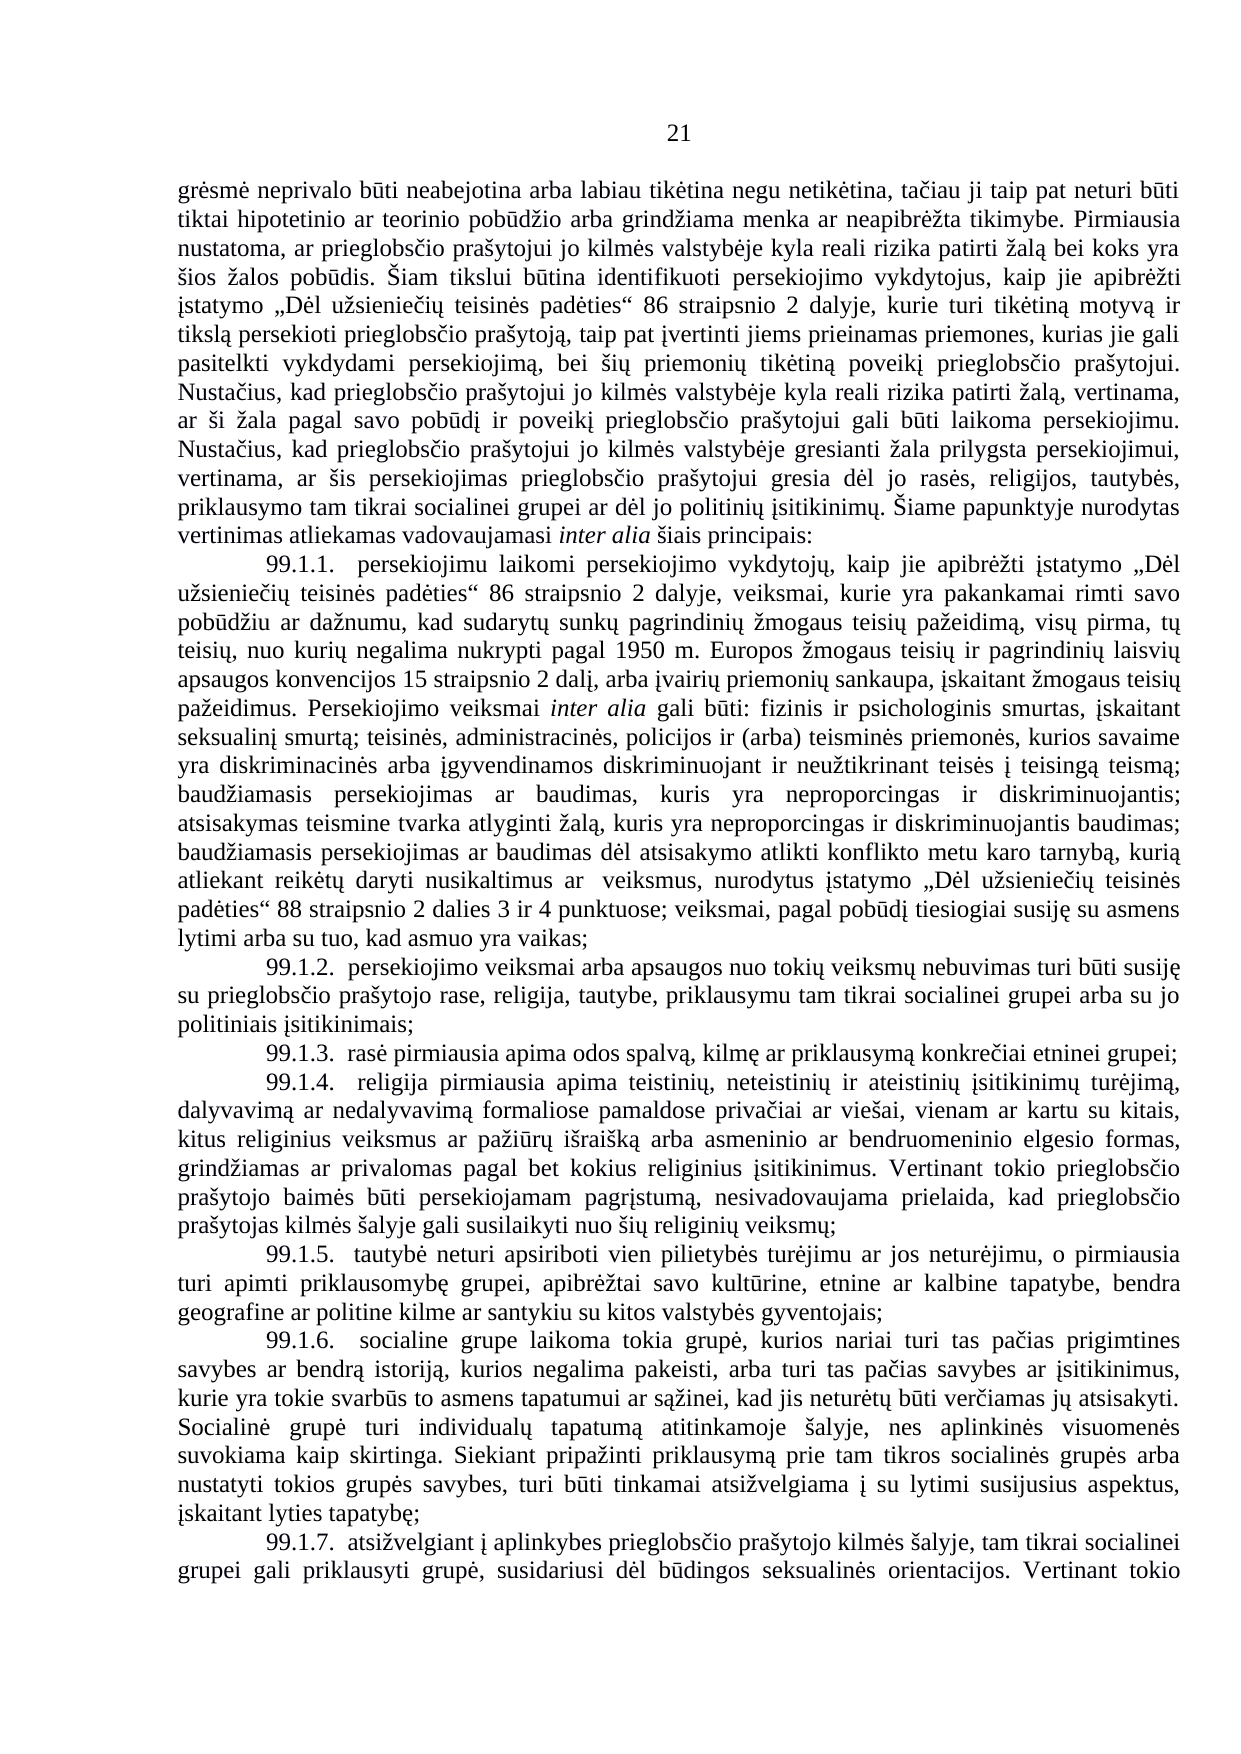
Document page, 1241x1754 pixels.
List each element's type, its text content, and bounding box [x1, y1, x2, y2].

text 99.1.5. tautybė neturi apsiriboti vien pilietybės turėjimu ar jos neturėjimu, o pirmiausia turi apimti priklausomybę grupei, apibrėžtai savo kultūrine, etnine ar kalbine tapatybe, bendra geografine ar politine kilme ar santykiu su kitos valstybės gyventojais; [177, 1239, 1181, 1326]
text grėsmė neprivalo būti neabejotina arba labiau tikėtina negu netikėtina, tačiau ji taip pat neturi būti tiktai hipotetinio ar teorinio pobūdžio arba grindžiama menka ar neapibrėžta tikimybe. Pirmiausia nustatoma, ar prieglobsčio prašytojui jo kilmės valstybėje kyla reali rizika patirti žalą bei koks yra šios žalos pobūdis. Šiam tikslui būtina identifikuoti persekiojimo vykdytojus, kaip jie apibrėžti įstatymo „Dėl užsieniečių teisinės padėties“ 86 straipsnio 2 dalyje, kurie turi tikėtiną motyvą ir tikslą persekioti prieglobsčio prašytoją, taip pat įvertinti jiems prieinamas priemones, kurias jie gali pasitelkti vykdydami persekiojimą, bei šių priemonių tikėtiną poveikį prieglobsčio prašytojui. Nustačius, kad prieglobsčio prašytojui jo kilmės valstybėje kyla reali rizika patirti žalą, vertinama, ar ši žala pagal savo pobūdį ir poveikį prieglobsčio prašytojui gali būti laikoma persekiojimu. Nustačius, kad prieglobsčio prašytojui jo kilmės valstybėje gresianti žala prilygsta persekiojimui, vertinama, ar šis persekiojimas prieglobsčio prašytojui gresia dėl jo rasės, religijos, tautybės, priklausymo tam tikrai socialinei grupei ar dėl jo politinių įsitikinimų. Šiame papunktyje nurodytas vertinimas atliekamas vadovaujamasi inter alia šiais principais: [177, 176, 1181, 549]
text 99.1.1. persekiojimu laikomi persekiojimo vykdytojų, kaip jie apibrėžti įstatymo „Dėl užsieniečių teisinės padėties“ 86 straipsnio 2 dalyje, veiksmai, kurie yra pakankamai rimti savo pobūdžiu ar dažnumu, kad sudarytų sunkų pagrindinių žmogaus teisių pažeidimą, visų pirma, tų teisių, nuo kurių negalima nukrypti pagal 1950 m. Europos žmogaus teisių ir pagrindinių laisvių apsaugos konvencijos 15 straipsnio 2 dalį, arba įvairių priemonių sankaupa, įskaitant žmogaus teisių pažeidimus. Persekiojimo veiksmai inter alia gali būti: fizinis ir psichologinis smurtas, įskaitant seksualinį smurtą; teisinės, administracinės, policijos ir (arba) teisminės priemonės, kurios savaime yra diskriminacinės arba įgyvendinamos diskriminuojant ir neužtikrinant teisės į teisingą teismą; baudžiamasis persekiojimas ar baudimas, kuris yra neproporcingas ir diskriminuojantis; atsisakymas teismine tvarka atlyginti žalą, kuris yra neproporcingas ir diskriminuojantis baudimas; baudžiamasis persekiojimas ar baudimas dėl atsisakymo atlikti konflikto metu karo tarnybą, kurią atliekant reikėtų daryti nusikaltimus ar veiksmus, nurodytus įstatymo „Dėl užsieniečių teisinės padėties“ 88 straipsnio 2 dalies 3 ir 4 punktuose; veiksmai, pagal pobūdį tiesiogiai susiję su asmens lytimi arba su tuo, kad asmuo yra vaikas; [177, 549, 1181, 952]
text 99.1.7. atsižvelgiant į aplinkybes prieglobsčio prašytojo kilmės šalyje, tam tikrai socialinei grupei gali priklausyti grupė, susidariusi dėl būdingos seksualinės orientacijos. Vertinant tokio [177, 1527, 1181, 1584]
text 99.1.2. persekiojimo veiksmai arba apsaugos nuo tokių veiksmų nebuvimas turi būti susiję su prieglobsčio prašytojo rase, religija, tautybe, priklausymu tam tikrai socialinei grupei arba su jo politiniais įsitikinimais; [177, 952, 1181, 1038]
text 99.1.3. rasė pirmiausia apima odos spalvą, kilmę ar priklausymą konkrečiai etninei grupei; [177, 1038, 1181, 1067]
text 99.1.4. religija pirmiausia apima teistinių, neteistinių ir ateistinių įsitikinimų turėjimą, dalyvavimą ar nedalyvavimą formaliose pamaldose privačiai ar viešai, vienam ar kartu su kitais, kitus religinius veiksmus ar pažiūrų išraišką arba asmeninio ar bendruomeninio elgesio formas, grindžiamas ar privalomas pagal bet kokius religinius įsitikinimus. Vertinant tokio prieglobsčio prašytojo baimės būti persekiojamam pagrįstumą, nesivadovaujama prielaida, kad prieglobsčio prašytojas kilmės šalyje gali susilaikyti nuo šių religinių veiksmų; [177, 1067, 1181, 1239]
text 99.1.6. socialine grupe laikoma tokia grupė, kurios nariai turi tas pačias prigimtines savybes ar bendrą istoriją, kurios negalima pakeisti, arba turi tas pačias savybes ar įsitikinimus, kurie yra tokie svarbūs to asmens tapatumui ar sąžinei, kad jis neturėtų būti verčiamas jų atsisakyti. Socialinė grupė turi individualų tapatumą atitinkamoje šalyje, nes aplinkinės visuomenės suvokiama kaip skirtinga. Siekiant pripažinti priklausymą prie tam tikros socialinės grupės arba nustatyti tokios grupės savybes, turi būti tinkamai atsižvelgiama į su lytimi susijusius aspektus, įskaitant lyties tapatybę; [177, 1326, 1181, 1527]
